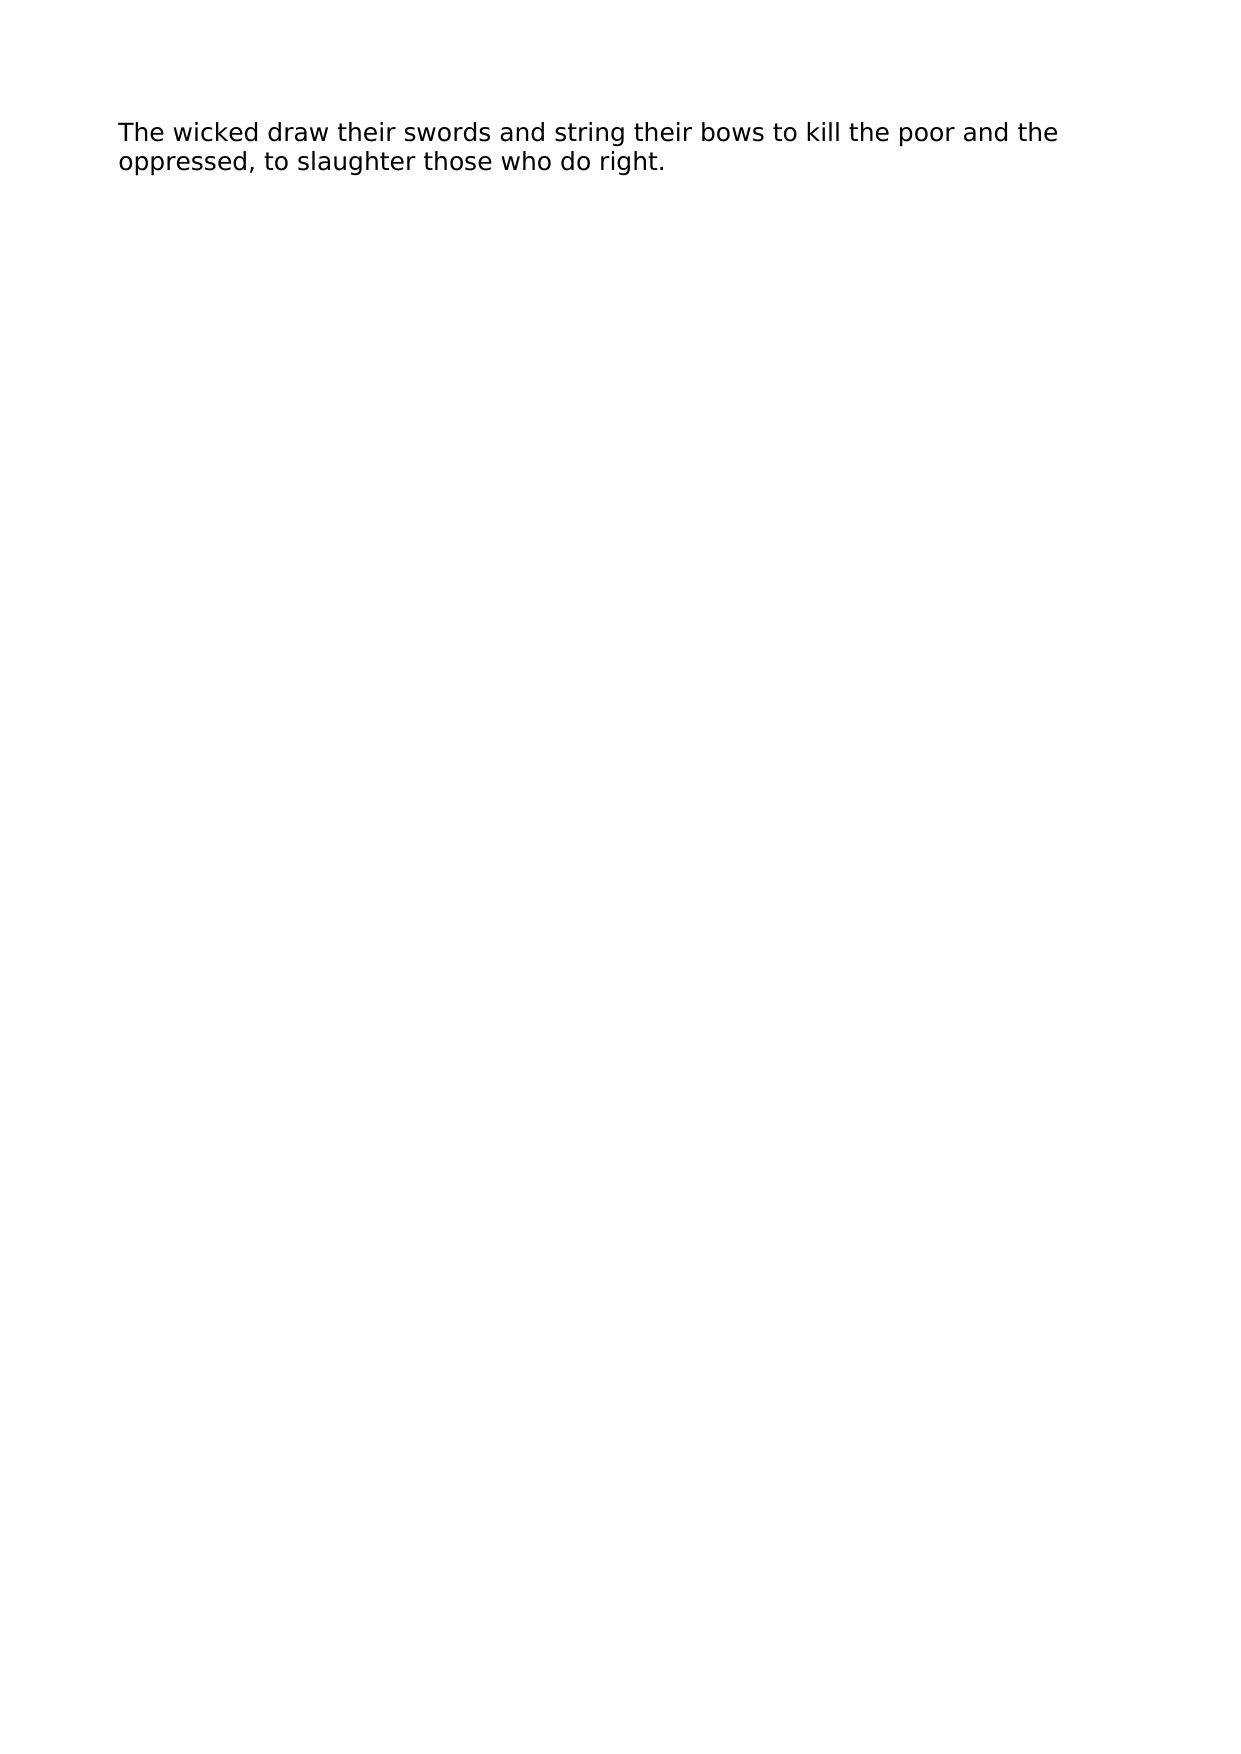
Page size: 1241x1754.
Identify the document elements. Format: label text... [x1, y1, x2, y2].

text The wicked draw their swords and string their bows to kill the poor and the oppressed, to slaughter those who do right. [118, 118, 1122, 176]
